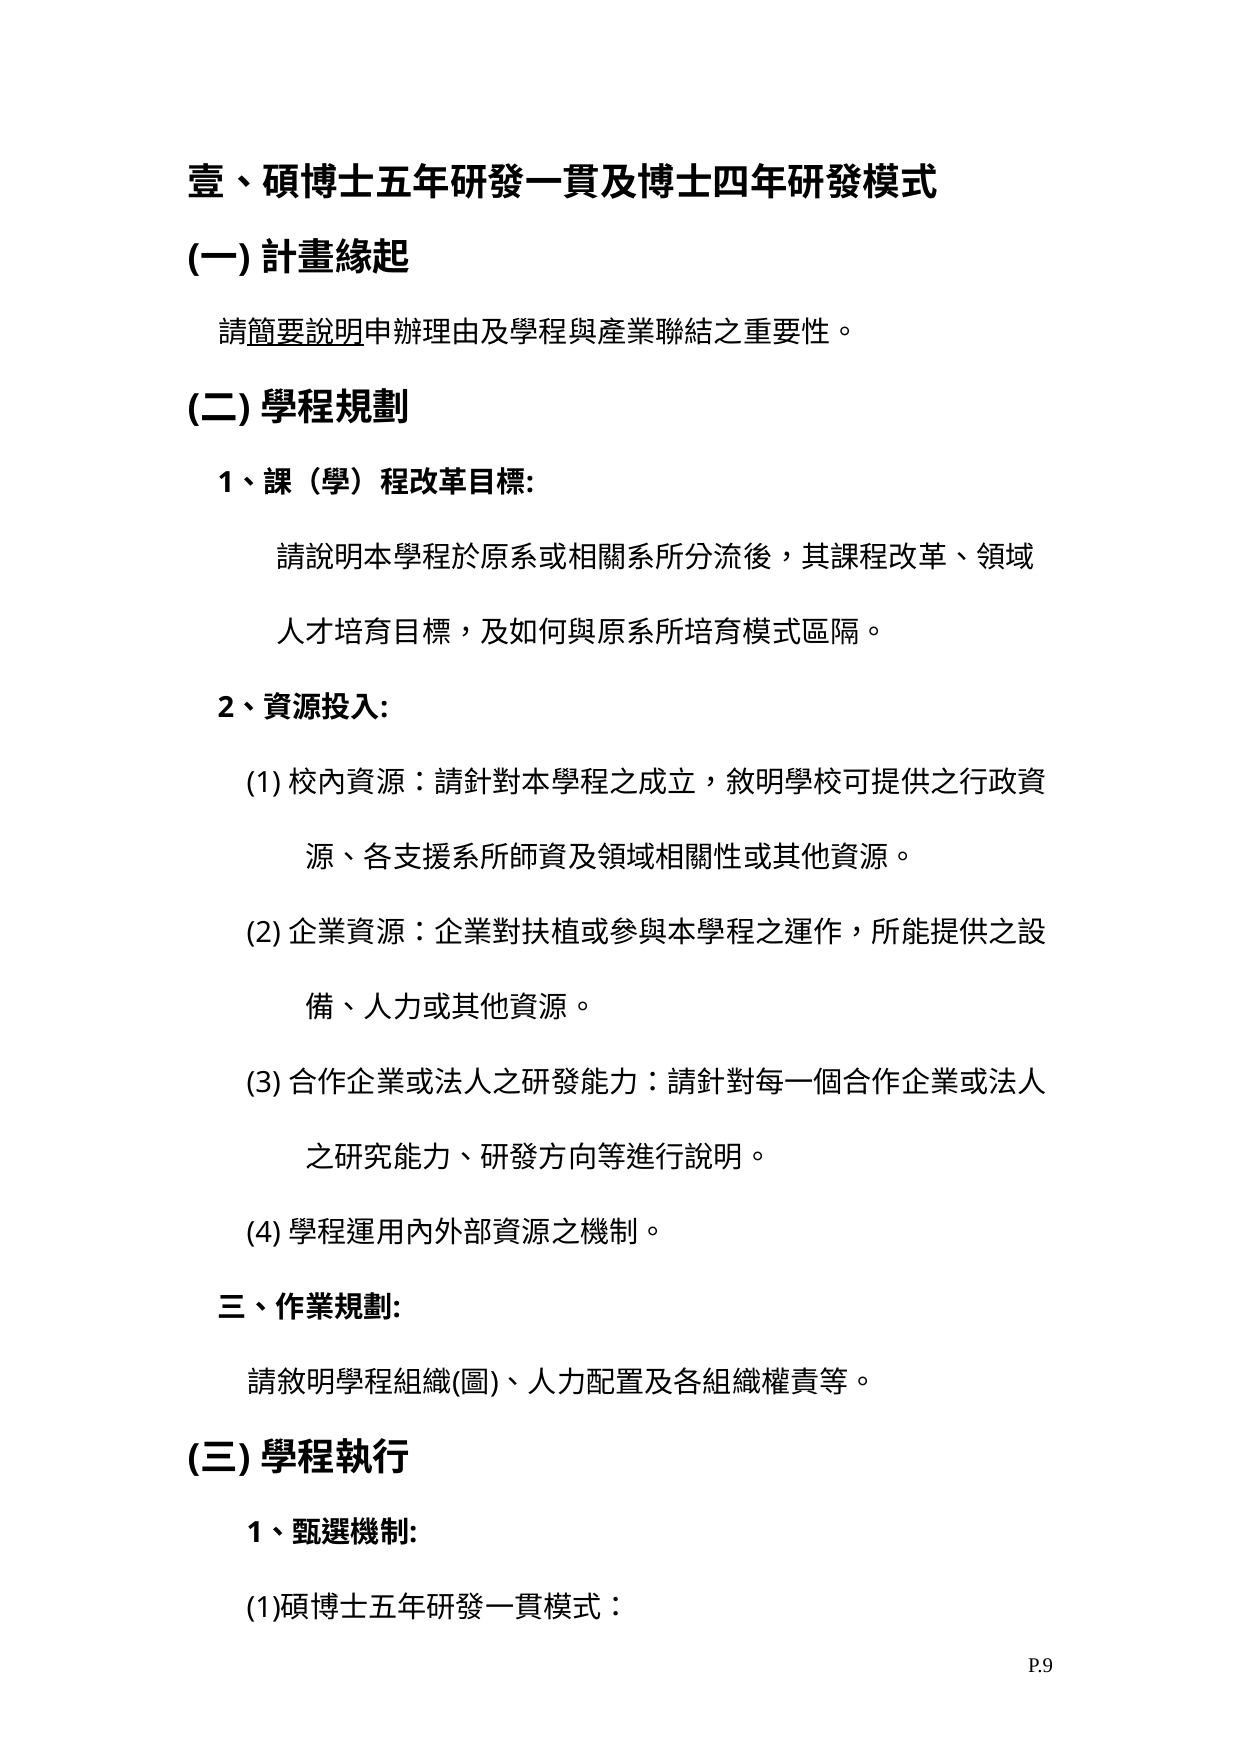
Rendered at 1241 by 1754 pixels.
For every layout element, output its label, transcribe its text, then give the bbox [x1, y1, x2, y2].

text (二) 學程規劃 [187, 361, 1053, 436]
text 1、甄選機制: [246, 1486, 1053, 1561]
text (3) 合作企業或法人之研發能力：請針對每一個合作企業或法人之研究能力、研發方向等進行說明。 [246, 1036, 1053, 1186]
text 三、作業規劃: [217, 1261, 1053, 1336]
text 請說明本學程於原系或相關系所分流後，其課程改革、領域人才培育目標，及如何與原系所培育模式區隔。 [276, 511, 1053, 661]
text 請簡要說明申辦理由及學程與產業聯結之重要性。 [187, 286, 1053, 361]
text 壹、碩博士五年研發一貫及博士四年研發模式 [187, 136, 1053, 211]
text (三) 學程執行 [187, 1411, 1053, 1486]
text (2) 企業資源：企業對扶植或參與本學程之運作，所能提供之設備、人力或其他資源。 [246, 886, 1053, 1036]
text (一) 計畫緣起 [187, 211, 1053, 286]
text 1、課（學）程改革目標: [217, 436, 1053, 511]
text (1) 校內資源：請針對本學程之成立，敘明學校可提供之行政資源、各支援系所師資及領域相關性或其他資源。 [246, 736, 1053, 886]
text 請敘明學程組織(圖)、人力配置及各組織權責等。 [217, 1336, 1053, 1411]
text (4) 學程運用內外部資源之機制。 [246, 1186, 1053, 1261]
text 2、資源投入: [217, 661, 1053, 736]
text (1)碩博士五年研發一貫模式： [246, 1561, 1053, 1636]
